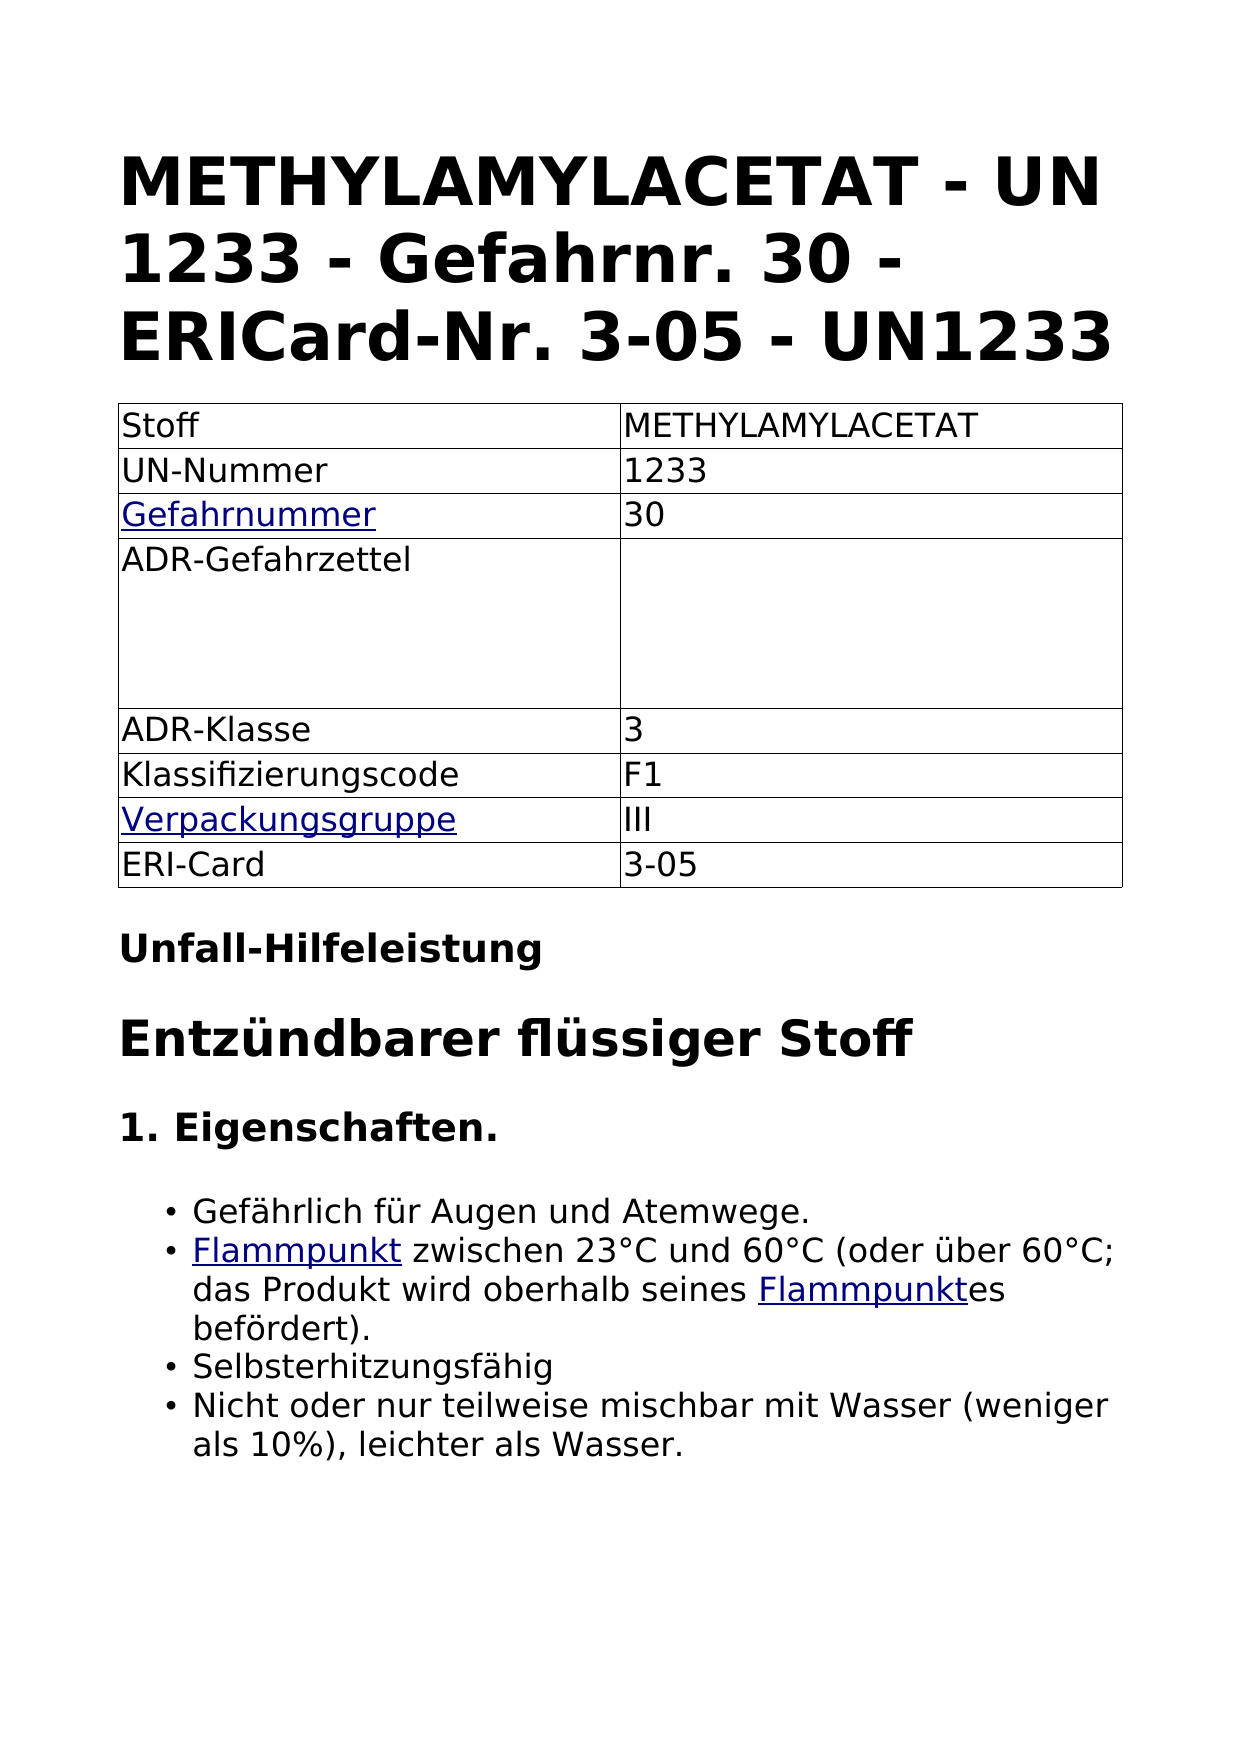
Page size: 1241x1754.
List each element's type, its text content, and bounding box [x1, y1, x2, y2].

list Gefährlich für Augen und Atemwege. [177, 1192, 1122, 1231]
table_cell III [621, 798, 1122, 842]
list Flammpunkt zwischen 23°C und 60°C (oder über 60°C; das Produkt wird oberhalb seines Flammpunktes befördert). [177, 1231, 1122, 1348]
subtitle 1. Eigenschaften. [118, 1105, 1122, 1150]
table_cell 3-05 [621, 843, 1122, 887]
subtitle METHYLAMYLACETAT - UN 1233 - Gefahrnr. 30 - ERICard-Nr. 3-05 - UN1233 [118, 143, 1122, 376]
table_cell ERI-Card [119, 843, 620, 887]
table_cell ADR-Gefahrzettel [119, 539, 620, 708]
table_header METHYLAMYLACETAT [621, 404, 1122, 448]
table_header Stoff [119, 404, 620, 448]
table_cell Verpackungsgruppe [119, 798, 620, 842]
table_cell ADR-Klasse [119, 709, 620, 752]
list Selbsterhitzungsfähig [177, 1348, 1122, 1387]
table_cell Gefahrnummer [119, 494, 620, 538]
subtitle Entzündbarer flüssiger Stoff [118, 1009, 1122, 1068]
table_cell UN-Nummer [119, 449, 620, 493]
table_cell 1233 [621, 449, 1122, 493]
table_cell [621, 539, 1122, 708]
table_cell 30 [621, 494, 1122, 538]
table_cell F1 [621, 754, 1122, 797]
list Nicht oder nur teilweise mischbar mit Wasser (weniger als 10%), leichter als Wasser. [177, 1387, 1122, 1464]
table_cell 3 [621, 709, 1122, 752]
subtitle Unfall-Hilfeleistung [118, 927, 1122, 972]
table_cell Klassifizierungscode [119, 754, 620, 797]
